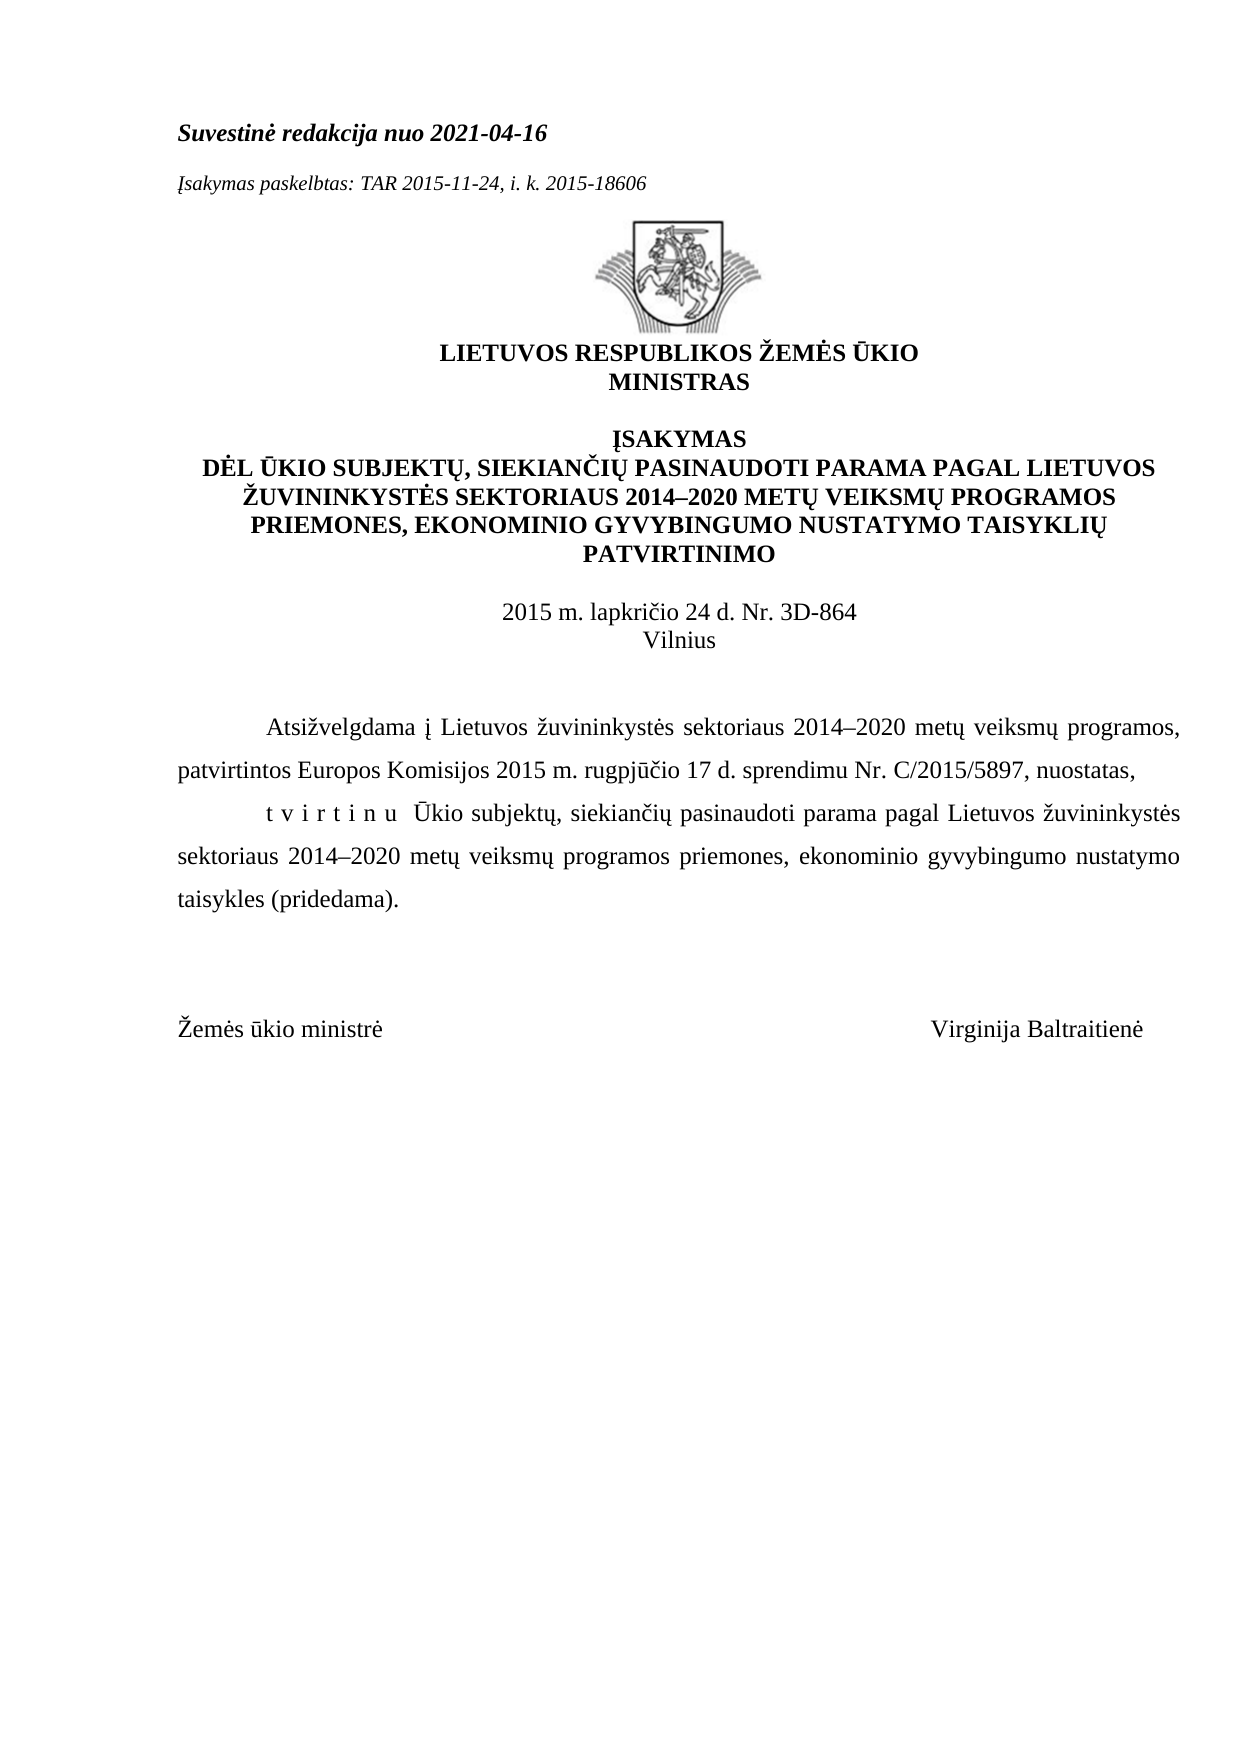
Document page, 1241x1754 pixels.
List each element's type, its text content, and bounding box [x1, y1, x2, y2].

text t v i r t i n u Ūkio subjektų, siekiančių pasinaudoti parama pagal Lietuvos žuvininkystės sektoriaus 2014–2020 metų veiksmų programos priemones, ekonominio gyvybingumo nustatymo taisykles (pridedama). [177, 798, 1181, 913]
text ĮSAKYMAS [177, 424, 1181, 453]
text DĖL ŪKIO SUBJEKTŲ, SIEKIANČIŲ PASINAUDOTI PARAMA PAGAL LIETUVOS ŽUVININKYSTĖS SEKTORIAUS 2014–2020 METŲ VEIKSMŲ PROGRAMOS PRIEMONES, EKONOMINIO GYVYBINGUMO NUSTATYMO TAISYKLIŲ PATVIRTINIMO [177, 453, 1181, 568]
text Įsakymas paskelbtas: TAR 2015-11-24, i. k. 2015-18606 [177, 171, 1181, 195]
text Žemės ūkio ministrė Virginija Baltraitienė [177, 1014, 1181, 1042]
text MINISTRAS [177, 367, 1181, 396]
text LIETUVOS RESPUBLIKOS ŽEMĖS ŪKIO [177, 338, 1181, 367]
text 2015 m. lapkričio 24 d. Nr. 3D-864 [177, 597, 1181, 626]
text Suvestinė redakcija nuo 2021-04-16 [177, 118, 1181, 147]
text Atsižvelgdama į Lietuvos žuvininkystės sektoriaus 2014–2020 metų veiksmų programos, patvirtintos Europos Komisijos 2015 m. rugpjūčio 17 d. sprendimu Nr. C/2015/5897, nuostatas, [177, 712, 1181, 784]
text Vilnius [177, 626, 1181, 654]
